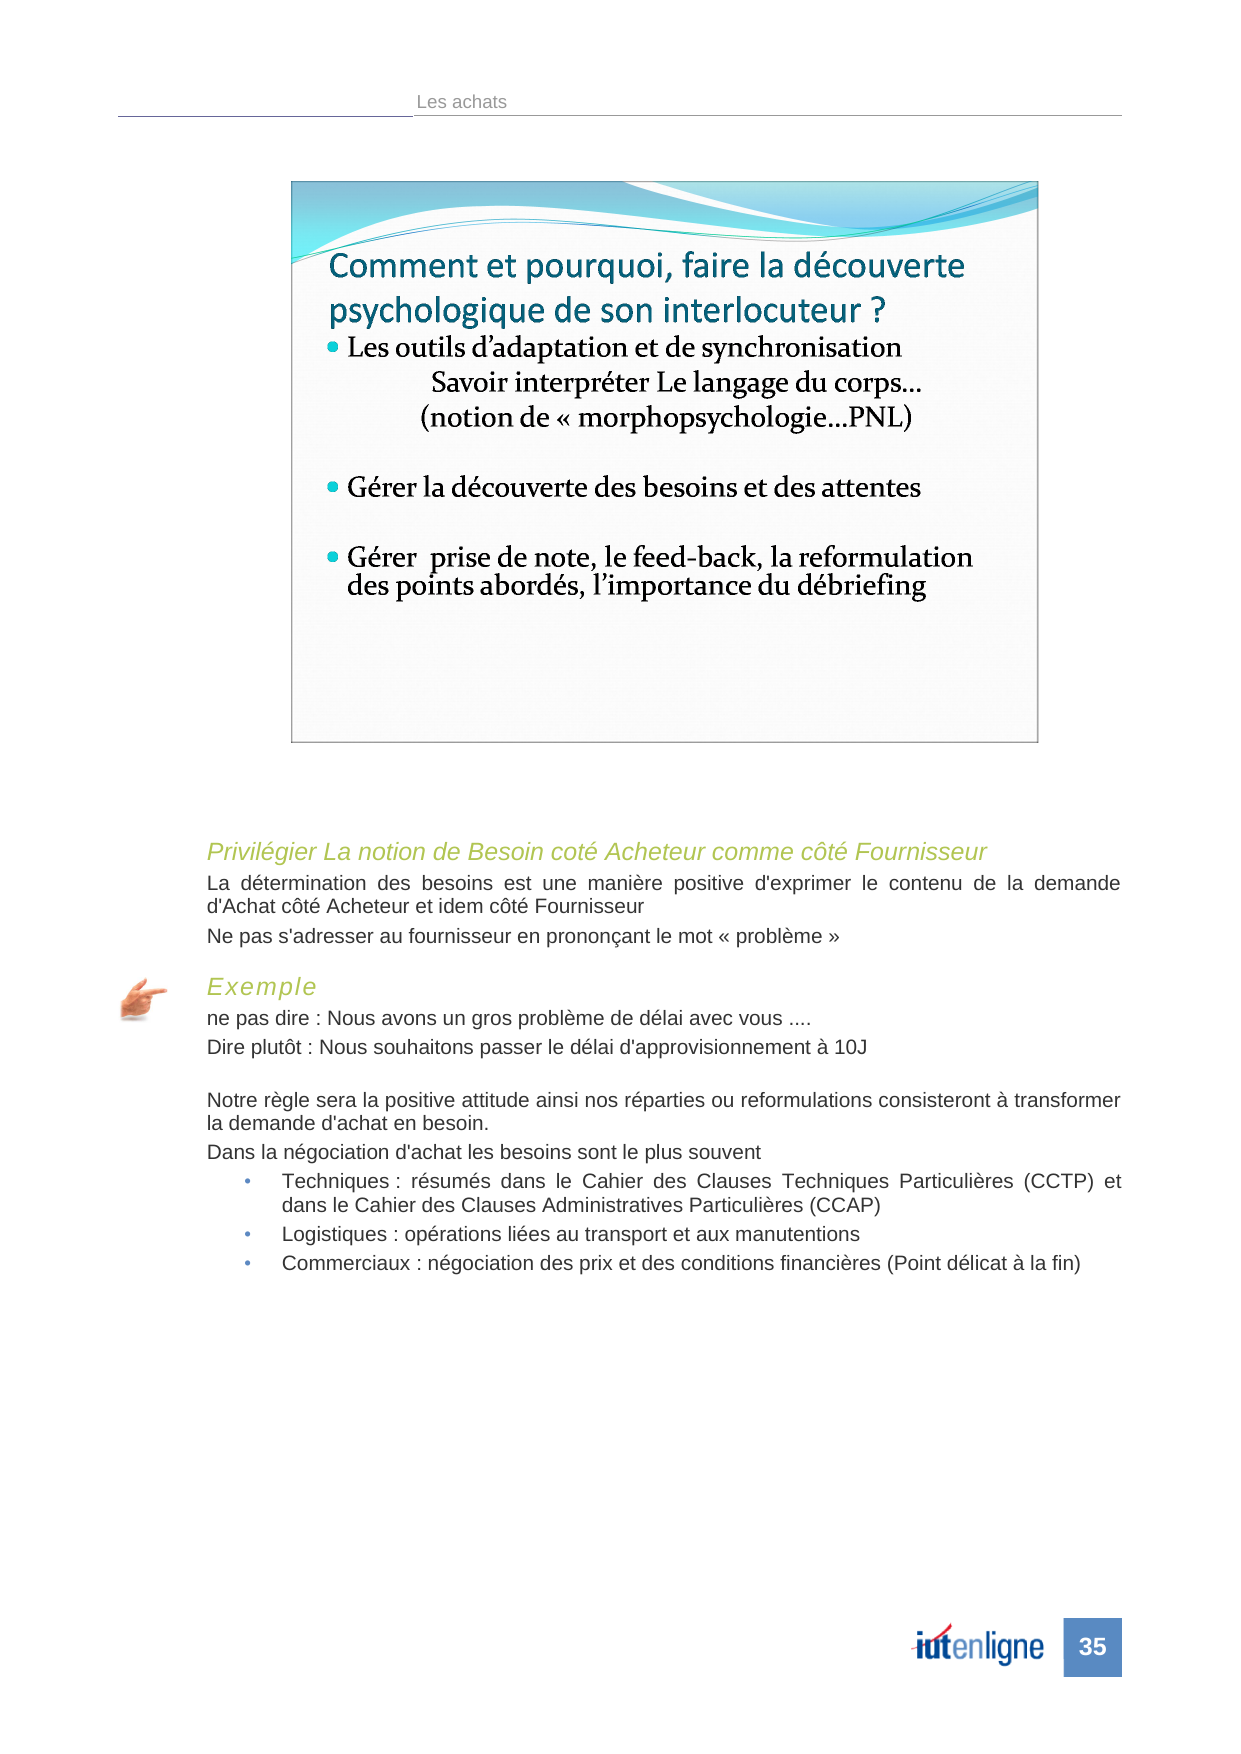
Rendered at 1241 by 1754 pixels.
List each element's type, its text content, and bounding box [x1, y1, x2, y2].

text Dire plutôt : Nous souhaitons passer le délai d'approvisionnement à 10J [207, 1036, 1122, 1059]
list Techniques : résumés dans le Cahier des Clauses Techniques Particulières (CCTP) et dans le Cahier des Clauses Administratives Particulières (CCAP) [244, 1170, 1122, 1216]
text Dans la négociation d'achat les besoins sont le plus souvent [207, 1141, 1122, 1164]
list Logistiques : opérations liées au transport et aux manutentions [244, 1222, 1122, 1246]
title Privilégier La notion de Besoin coté Acheteur comme côté Fournisseur [207, 838, 1122, 866]
title Exemple [207, 973, 1122, 1001]
picture [795, 1605, 1122, 1678]
text Notre règle sera la positive attitude ainsi nos réparties ou reformulations consisteront à transformer la demande d'achat en besoin. [207, 1088, 1122, 1135]
picture [290, 181, 1039, 744]
picture [118, 977, 207, 1037]
text Ne pas s'adresser au fournisseur en prononçant le mot « problème » [207, 924, 1122, 947]
text ne pas dire : Nous avons un gros problème de délai avec vous .... [207, 1007, 1122, 1030]
list Commerciaux : négociation des prix et des conditions financières (Point délicat à la fin) [244, 1251, 1122, 1275]
text La détermination des besoins est une manière positive d'exprimer le contenu de la demande d'Achat côté Acheteur et idem côté Fournisseur [207, 872, 1122, 918]
